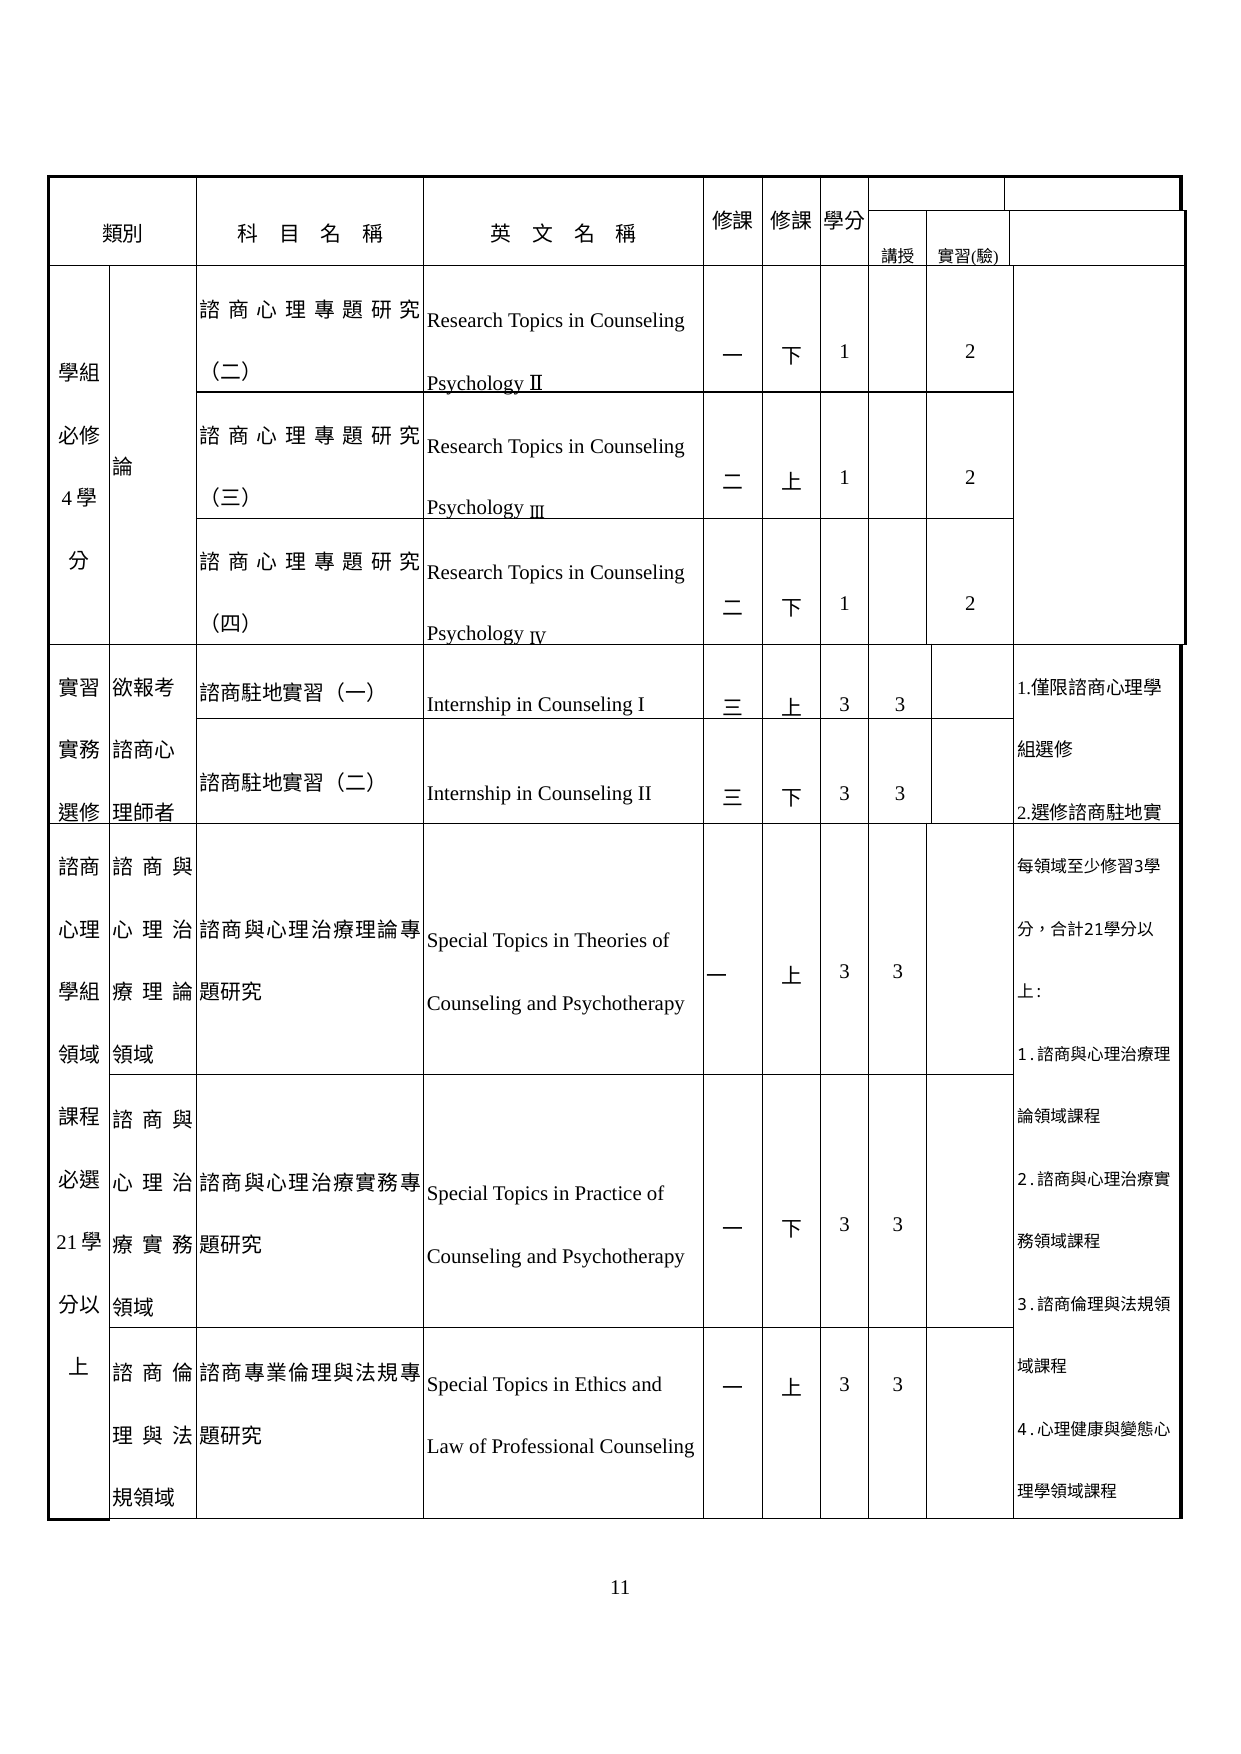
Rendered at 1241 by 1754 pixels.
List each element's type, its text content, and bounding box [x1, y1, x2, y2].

table_cell 3 [821, 1075, 868, 1327]
table_cell [1186, 1074, 1191, 1327]
table_cell 1 [821, 519, 868, 643]
table_header 修課 學期 [763, 178, 820, 265]
table_header [1186, 175, 1191, 210]
table_cell [927, 1328, 1013, 1517]
table_cell 下 [763, 1075, 820, 1327]
table_cell 講授 [869, 211, 926, 265]
table_cell 3 [821, 645, 868, 718]
table_cell 三 [704, 719, 762, 823]
table_cell [869, 519, 926, 643]
table_cell 諮商心理專題研究（二） [197, 266, 423, 391]
table_cell 諮商心理專題研究（四） [197, 519, 423, 643]
table_cell [1187, 518, 1191, 643]
table_cell 諮商駐地實習（一） [197, 645, 423, 718]
table_cell 欲報考諮商心理師者必選 [110, 645, 196, 823]
table_cell 3 [869, 719, 931, 823]
table_cell [869, 393, 926, 517]
table_cell 1 [821, 393, 868, 517]
table_cell 3 [869, 645, 931, 718]
table_cell 每領域至少修習3學分，合計21學分以上: 1.諮商與心理治療理論領域課程 2.諮商與心理治療實務領域課程 3.諮商倫理與法規領域課程 4.心理健康與變態心理學領域課程 [1014, 824, 1179, 1517]
table_cell 3 [821, 824, 868, 1074]
table_cell 諮商心理學組領域課程必選21學分以上 [50, 824, 109, 1517]
table_cell Internship in Counseling II [424, 719, 703, 823]
table_cell 3 [869, 1075, 926, 1327]
table_header 修課 年級 [704, 178, 762, 265]
table_cell 3 [821, 719, 868, 823]
table_header 科 目 名 稱 [197, 178, 423, 265]
table_header 學分數 [821, 178, 868, 265]
table_cell [1187, 210, 1191, 265]
table_cell 下 [763, 719, 820, 823]
table_cell 1.僅限諮商心理學組選修 2.選修諮商駐地實習者須先修畢諮商心理學組領域課程 [1014, 645, 1179, 823]
table_cell Research Topics in Counseling Psychology Ⅳ [424, 519, 703, 643]
table_cell 3 [869, 824, 926, 1074]
table_cell 上 [763, 824, 820, 1074]
table_cell [927, 1075, 1013, 1327]
table_cell 2 [927, 266, 1013, 391]
table_cell Research Topics in Counseling Psychology Ⅲ [424, 393, 703, 517]
table_header 備註 [1005, 178, 1179, 210]
table_cell 下 [763, 266, 820, 391]
table_cell 學組必修4學分 [50, 266, 109, 643]
table_cell 諮商專業倫理與法規專題研究 [197, 1328, 423, 1517]
table_cell 二 [704, 393, 762, 517]
table_cell 諮商與心理治療理論領域 [110, 824, 196, 1074]
table_cell 二 [704, 519, 762, 643]
table_cell 諮商與心理治療實務領域 [110, 1075, 196, 1327]
table_cell 2 [927, 519, 1013, 643]
table_header 類別 [50, 178, 196, 265]
table_cell [1186, 823, 1191, 1074]
table_cell [1187, 265, 1191, 391]
table_cell 上 [763, 1328, 820, 1517]
table_cell 一 [704, 1075, 762, 1327]
table_cell 實習實務 選修 [50, 645, 109, 823]
table_header 英 文 名 稱 [424, 178, 703, 265]
table_cell [1014, 266, 1184, 643]
table_cell [932, 645, 1013, 718]
table_cell 1 [821, 266, 868, 391]
table_cell [1187, 391, 1191, 517]
table_cell 3 [869, 1328, 926, 1517]
table_cell 諮商倫理與法規領域 [110, 1328, 196, 1517]
table_cell Special Topics in Practice of Counseling and Psychotherapy [424, 1075, 703, 1327]
table_cell [869, 266, 926, 391]
table_cell 下 [763, 519, 820, 643]
table_cell 上 [763, 645, 820, 718]
table_cell [1186, 718, 1191, 823]
table_cell [1186, 1327, 1191, 1517]
table_cell 上 [763, 393, 820, 517]
table_cell Special Topics in Theories of Counseling and Psychotherapy [424, 824, 703, 1074]
table_cell 三 [704, 645, 762, 718]
table_cell 一 [704, 824, 762, 1074]
table_cell 諮商與心理治療理論專題研究 [197, 824, 423, 1074]
table_cell 一 [704, 1328, 762, 1517]
table_cell 一 [704, 266, 762, 391]
table_header 每週上課時數 [869, 178, 1004, 210]
table_cell 2 [927, 393, 1013, 517]
table_cell 3 [821, 1328, 868, 1517]
table_cell 諮商心理專題研究（三） [197, 393, 423, 517]
table_cell 實習(驗) [927, 211, 1009, 265]
table_cell 論 [110, 266, 196, 643]
table_cell 諮商與心理治療實務專題研究 [197, 1075, 423, 1327]
table_cell [927, 824, 1013, 1074]
table_cell Special Topics in Ethics and Law of Professional Counseling [424, 1328, 703, 1517]
table_cell Internship in Counseling I [424, 645, 703, 718]
table_cell [1010, 211, 1184, 265]
table_cell [1186, 644, 1191, 718]
table_cell [932, 719, 1013, 823]
table_cell Research Topics in Counseling Psychology Ⅱ [424, 266, 703, 391]
table_cell 諮商駐地實習（二） [197, 719, 423, 823]
